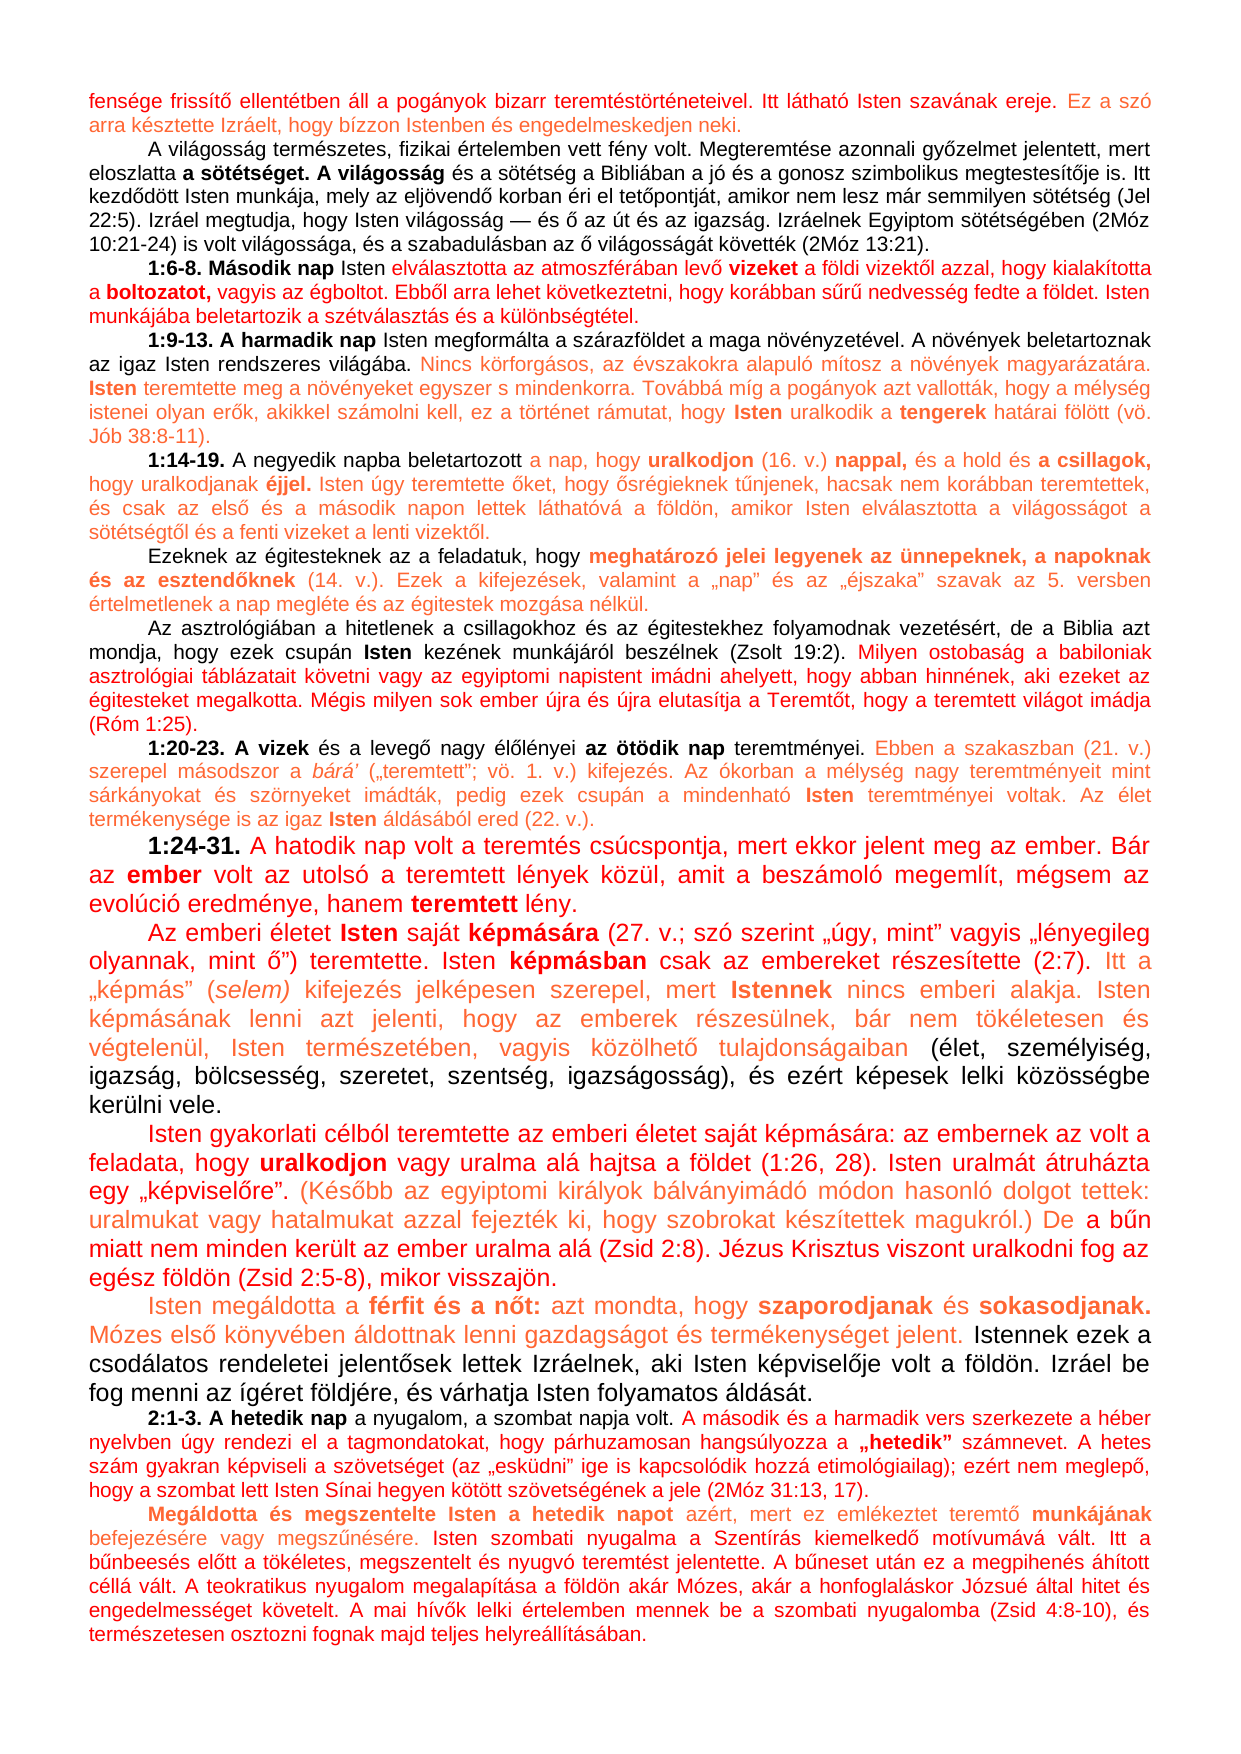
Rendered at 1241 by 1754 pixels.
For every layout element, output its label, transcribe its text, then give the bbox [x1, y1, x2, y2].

text A világosság természetes, fizikai értelemben vett fény volt. Megteremtése azonnali győzelmet jelentett, mert eloszlatta a sötétséget. A világosság és a sötétség a Bibliában a jó és a gonosz szimbolikus megtestesítője is. Itt kezdődött Isten munkája, mely az eljövendő korban éri el tetőpontját, amikor nem lesz már semmilyen sötétség (Jel 22:5). Izráel megtudja, hogy Isten világosság — és ő az út és az igazság. Izráelnek Egyiptom sötétségében (2Móz 10:21-24) is volt világossága, és a szabadulásban az ő világosságát követték (2Móz 13:21). [88, 136, 1152, 256]
text Megáldotta és megszentelte Isten a hetedik napot azért, mert ez emlékeztet teremtő munkájának befejezésére vagy megszűnésére. Isten szombati nyugalma a Szentírás kiemelkedő motívumává vált. Itt a bűnbeesés előtt a tökéletes, megszentelt és nyugvó teremtést jelentette. A bűneset után ez a megpihenés áhított céllá vált. A teokratikus nyugalom megalapítása a földön akár Mózes, akár a honfoglaláskor Józsué által hitet és engedelmességet követelt. A mai hívők lelki értelemben mennek be a szombati nyugalomba (Zsid 4:8-10), és természetesen osztozni fognak majd teljes helyreállításában. [88, 1502, 1152, 1646]
text Az asztrológiában a hitetlenek a csillagokhoz és az égitestekhez folyamodnak vezetésért, de a Biblia azt mondja, hogy ezek csupán Isten kezének munkájáról beszélnek (Zsolt 19:2). Milyen ostobaság a babiloniak asztrológiai táblázatait követni vagy az egyiptomi napistent imádni ahelyett, hogy abban hinnének, aki ezeket az égitesteket megalkotta. Mégis milyen sok ember újra és újra elutasítja a Teremtőt, hogy a teremtett világot imádja (Róm 1:25). [88, 616, 1152, 735]
text fensége frissítő ellentétben áll a pogányok bizarr teremtéstörténeteivel. Itt látható Isten szavának ereje. Ez a szó arra késztette Izráelt, hogy bízzon Istenben és engedelmeskedjen neki. [88, 88, 1152, 136]
text 2:1-3. A hetedik nap a nyugalom, a szombat napja volt. A második és a harmadik vers szerkezete a héber nyelvben úgy rendezi el a tagmondatokat, hogy párhuzamosan hangsúlyozza a „hetedik” számnevet. A hetes szám gyakran képviseli a szövetséget (az „esküdni” ige is kapcsolódik hozzá etimológiailag); ezért nem meglepő, hogy a szombat lett Isten Sínai hegyen kötött szövetségének a jele (2Móz 31:13, 17). [88, 1406, 1152, 1502]
text 1:20-23. A vizek és a levegő nagy élőlényei az ötödik nap teremtményei. Ebben a szakaszban (21. v.) szerepel másodszor a bárá’ („teremtett”; vö. 1. v.) kifejezés. Az ókorban a mélység nagy teremtményeit mint sárkányokat és szörnyeket imádták, pedig ezek csupán a mindenható Isten teremtményei voltak. Az élet termékenysége is az igaz Isten áldásából ered (22. v.). [88, 735, 1152, 831]
text Isten megáldotta a férfit és a nőt: azt mondta, hogy szaporodjanak és sokasodjanak. Mózes első könyvében áldottnak lenni gazdagságot és termékenységet jelent. Istennek ezek a csodálatos rendeletei jelentősek lettek Izráelnek, aki Isten képviselője volt a földön. Izráel be fog menni az ígéret földjére, és várhatja Isten folyamatos áldását. [88, 1291, 1152, 1406]
text 1:6-8. Második nap Isten elválasztotta az atmoszférában levő vizeket a földi vizektől azzal, hogy kialakította a boltozatot, vagyis az égboltot. Ebből arra lehet következtetni, hogy korábban sűrű nedvesség fedte a földet. Isten munkájába beletartozik a szétválasztás és a különbségtétel. [88, 256, 1152, 328]
text Ezeknek az égitesteknek az a feladatuk, hogy meghatározó jelei legyenek az ünnepeknek, a napoknak és az esztendőknek (14. v.). Ezek a kifejezések, valamint a „nap” és az „éjszaka” szavak az 5. versben értelmetlenek a nap megléte és az égitestek mozgása nélkül. [88, 544, 1152, 616]
text Az emberi életet Isten saját képmására (27. v.; szó szerint „úgy, mint” vagyis „lényegileg olyannak, mint ő”) teremtette. Isten képmásban csak az embereket részesítette (2:7). Itt a „képmás” (selem) kifejezés jelképesen szerepel, mert Istennek nincs emberi alakja. Isten képmásának lenni azt jelenti, hogy az emberek részesülnek, bár nem tökéletesen és végtelenül, Isten természetében, vagyis közölhető tulajdonságaiban (élet, személyiség, igazság, bölcsesség, szeretet, szentség, igazságosság), és ezért képesek lelki közösségbe kerülni vele. [88, 917, 1152, 1119]
text 1:9-13. A harmadik nap Isten megformálta a szárazföldet a maga növényzetével. A növények beletartoznak az igaz Isten rendszeres világába. Nincs körforgásos, az évszakokra alapuló mítosz a növények magyarázatára. Isten teremtette meg a növényeket egyszer s mindenkorra. Továbbá míg a pogányok azt vallották, hogy a mélység istenei olyan erők, akikkel számolni kell, ez a történet rámutat, hogy Isten uralkodik a tengerek határai fölött (vö. Jób 38:8-11). [88, 328, 1152, 448]
text 1:24-31. A hatodik nap volt a teremtés csúcspontja, mert ekkor jelent meg az ember. Bár az ember volt az utolsó a teremtett lények közül, amit a beszámoló megemlít, mégsem az evolúció eredménye, hanem teremtett lény. [88, 831, 1152, 917]
text 1:14-19. A negyedik napba beletartozott a nap, hogy uralkodjon (16. v.) nappal, és a hold és a csillagok, hogy uralkodjanak éjjel. Isten úgy teremtette őket, hogy ősrégieknek tűnjenek, hacsak nem korábban teremtettek, és csak az első és a második napon lettek láthatóvá a földön, amikor Isten elválasztotta a világosságot a sötétségtől és a fenti vizeket a lenti vizektől. [88, 448, 1152, 544]
text Isten gyakorlati célból teremtette az emberi életet saját képmására: az embernek az volt a feladata, hogy uralkodjon vagy uralma alá hajtsa a földet (1:26, 28). Isten uralmát átruházta egy „képviselőre”. (Később az egyiptomi királyok bálványimádó módon hasonló dolgot tettek: uralmukat vagy hatalmukat azzal fejezték ki, hogy szobrokat készítettek magukról.) De a bűn miatt nem minden került az ember uralma alá (Zsid 2:8). Jézus Krisztus viszont uralkodni fog az egész földön (Zsid 2:5-8), mikor visszajön. [88, 1119, 1152, 1291]
